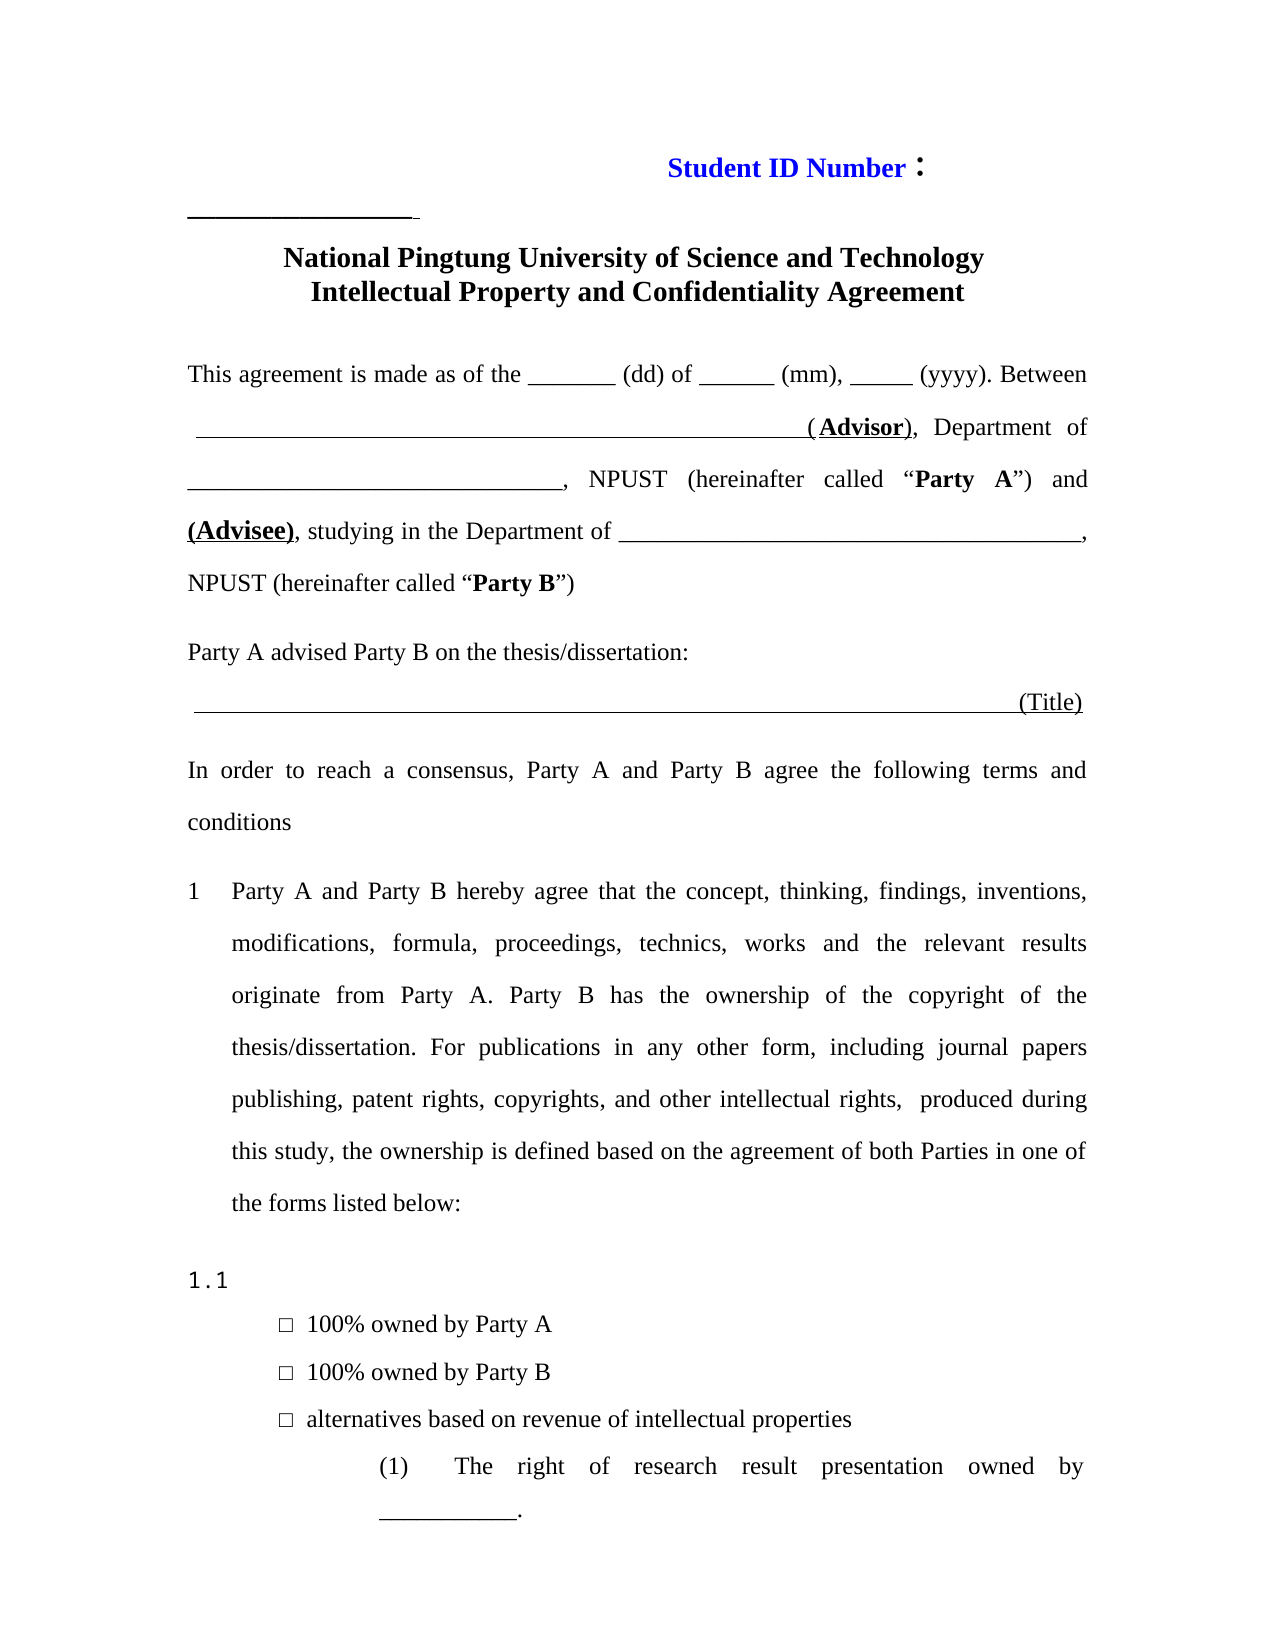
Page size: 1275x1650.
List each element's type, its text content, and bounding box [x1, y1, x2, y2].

text (Title) [187, 687, 1088, 716]
text This agreement is made as of the _______ (dd) of ______ (mm), _____ (yyyy). Between ( (Advisor), Department of ______________________________, NPUST (hereinafter called “Party A”) and (Advisee), studying in the Department of _____________________________________, NPUST (hereinafter called “Party B”) [187, 341, 1088, 602]
list The right of research result presentation owned by ___________. [379, 1451, 1085, 1523]
text Intellectual Property and Confidentiality Agreement [187, 274, 1088, 308]
text Party A advised Party B on the thesis/dissertation: [187, 618, 1088, 670]
text Student ID Number：________________ [187, 142, 1088, 222]
text □ 100% owned by Party B [279, 1356, 1084, 1387]
text National Pingtung University of Science and Technology [187, 241, 1088, 274]
text □ 100% owned by Party A [279, 1308, 1084, 1339]
list Party A and Party B hereby agree that the concept, thinking, findings, inventions, modifications, formula, proceedings, technics, works and the relevant results originate from Party A. Party B has the ownership of the copyright of the thesis/dissertation. For publications in any other form, including journal papers publishing, patent rights, copyrights, and other intellectual rights, produced during this study, the ownership is defined based on the agreement of both Parties in one of the forms listed below: [187, 858, 1088, 1222]
text □ alternatives based on revenue of intellectual properties [279, 1403, 1084, 1435]
text In order to reach a consensus, Party A and Party B agree the following terms and conditions [187, 737, 1088, 841]
